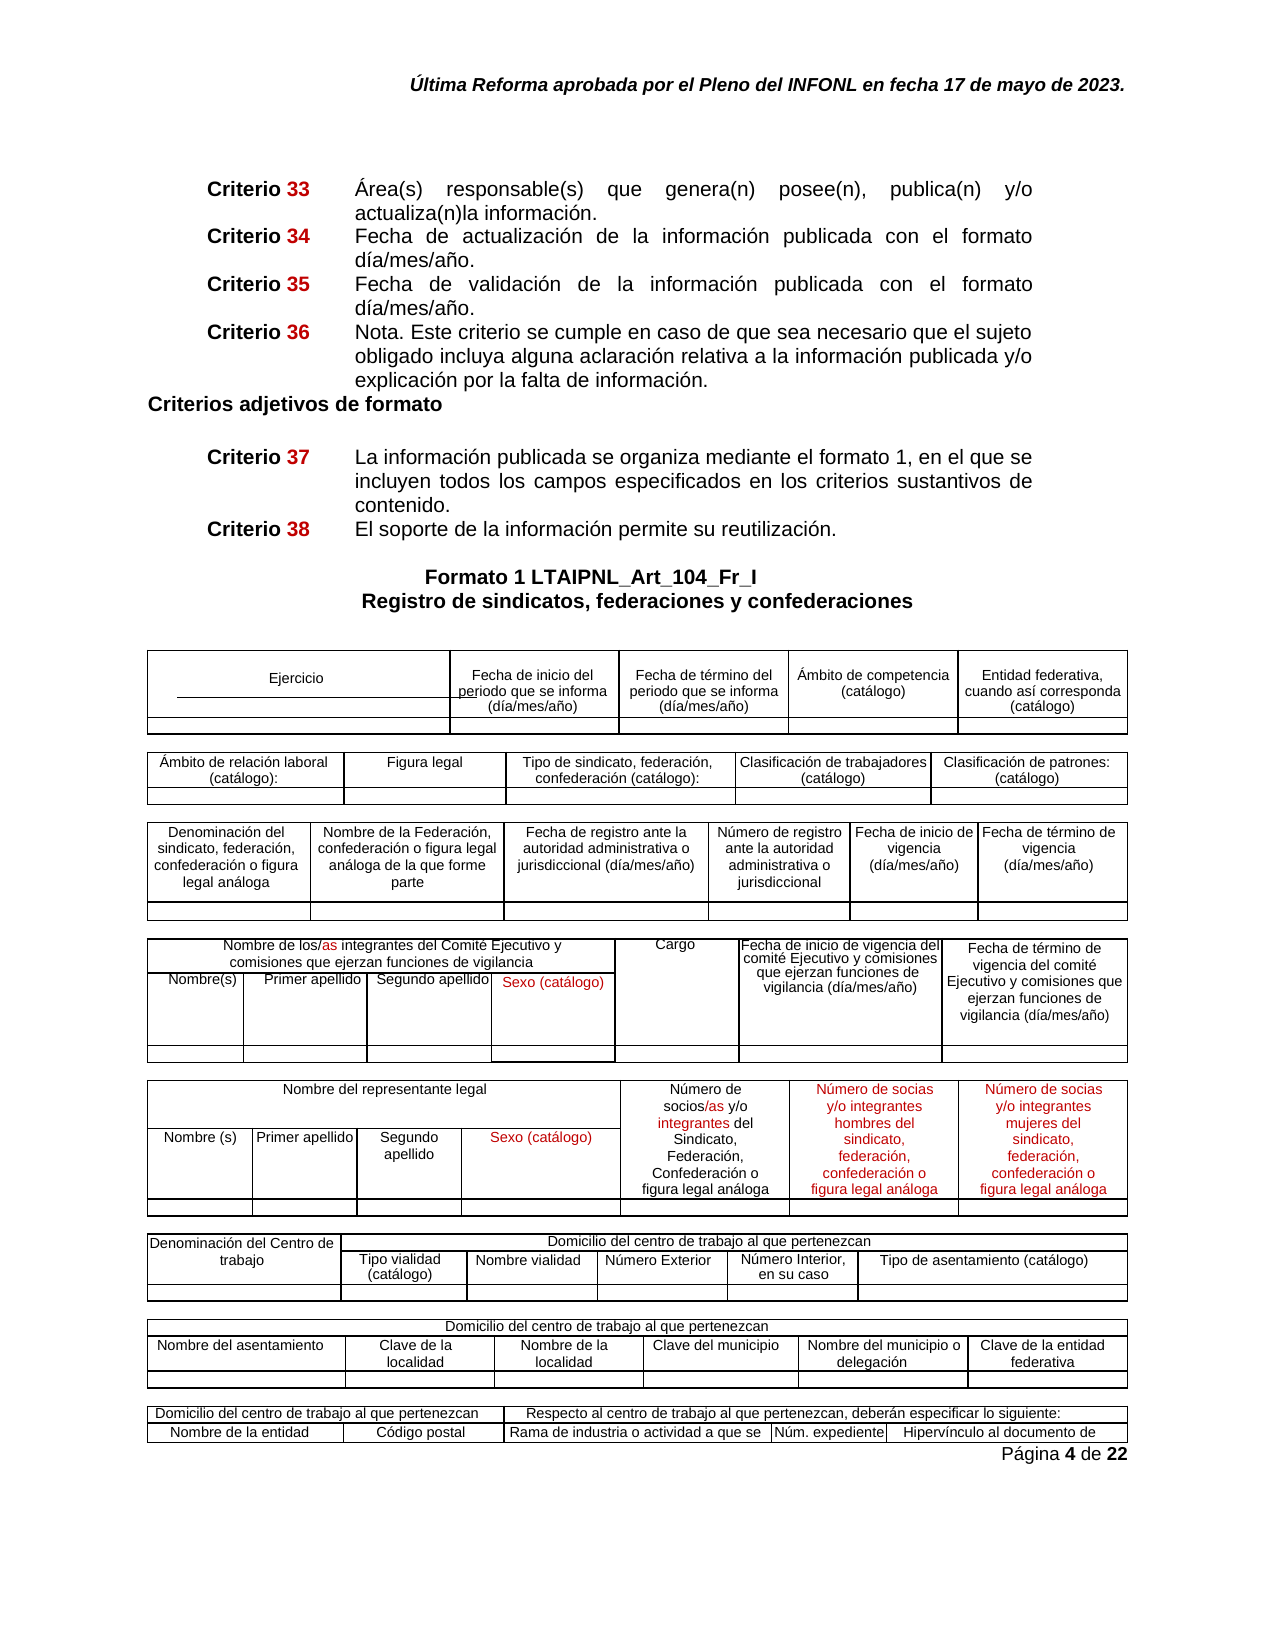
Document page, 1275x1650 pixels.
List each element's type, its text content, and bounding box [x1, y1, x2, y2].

table_cell Nombre (s) [148, 1129, 252, 1198]
table_cell Número Exterior [598, 1252, 727, 1283]
table_cell Ámbito de competencia (catálogo) [789, 666, 957, 717]
table_cell [621, 1200, 789, 1215]
table_header Número de registro ante la autoridad administrativa o jurisdiccional [709, 823, 849, 901]
table_cell [799, 1372, 967, 1387]
table_cell [244, 1046, 366, 1061]
table_cell [740, 1046, 941, 1061]
table_cell [644, 1372, 798, 1387]
table_cell [959, 1200, 1127, 1215]
table_cell [932, 788, 1127, 803]
table_cell Número Interior, en su caso [728, 1252, 857, 1283]
text Criterio 35 Fecha de validación de la información publicada con el formato día/mes/año. [207, 272, 1033, 320]
subtitle Formato 1 LTAIPNL_Art_104_Fr_I [148, 564, 1034, 588]
table_cell [598, 1285, 727, 1300]
table_cell Nombre del asentamiento [148, 1337, 345, 1370]
table_cell Clave de la entidad federativa [969, 1337, 1127, 1370]
table_cell [979, 903, 1127, 919]
table_cell [505, 903, 708, 919]
table_header Domicilio del centro de trabajo al que pertenezcan [148, 1320, 1127, 1335]
table_cell Tipo de asentamiento (catálogo) [859, 1252, 1127, 1283]
table_cell [148, 1285, 340, 1300]
table_cell [345, 788, 505, 803]
table_header Cargo [616, 940, 738, 1045]
text Criterio 38 El soporte de la información permite su reutilización. [207, 517, 1033, 541]
table_header [789, 651, 957, 666]
table_cell [342, 1285, 466, 1300]
table_cell [789, 718, 957, 733]
table_cell Hipervínculo al documento de [887, 1424, 1127, 1442]
table_cell [709, 903, 849, 919]
table_header Número de socios/as y/o integrantes del Sindicato, Federación, Confederación o figura legal análoga [621, 1081, 789, 1198]
table_cell Clave de la localidad [346, 1337, 494, 1370]
table_cell Nombre(s) [148, 974, 243, 1045]
table_cell [507, 788, 735, 803]
table_header Domicilio del centro de trabajo al que pertenezcan [342, 1235, 1127, 1250]
table_header Nombre del representante legal [148, 1081, 620, 1127]
table_cell Ejercicio [148, 666, 449, 717]
text Criterio 37 La información publicada se organiza mediante el formato 1, en el que se incluyen todos los campos especificados en los criterios sustantivos de contenido. [207, 445, 1033, 517]
table_header Denominación del sindicato, federación, confederación o figura legal análoga [148, 823, 310, 901]
table_cell Nombre vialidad [468, 1252, 597, 1283]
table_header Clasificación de trabajadores (catálogo) [736, 753, 930, 787]
table_cell [728, 1285, 857, 1300]
table_cell [148, 788, 343, 803]
table_cell [620, 718, 788, 733]
table_header Respecto al centro de trabajo al que pertenezcan, deberán especificar lo siguiente: [505, 1407, 1127, 1422]
table_cell Primer apellido [253, 1129, 356, 1198]
table_cell Nombre de la entidad [148, 1424, 343, 1442]
table_header Domicilio del centro de trabajo al que pertenezcan [148, 1407, 503, 1422]
text Criterios adjetivos de formato [148, 392, 1127, 416]
table_cell Sexo (catálogo) [492, 974, 614, 1045]
table_header Clasificación de patrones: (catálogo) [932, 753, 1127, 787]
table_cell [495, 1372, 643, 1387]
table_header Figura legal [345, 753, 505, 787]
table_cell [969, 1372, 1127, 1387]
table_cell Fecha de inicio del periodo que se informa (día/mes/año) [451, 666, 618, 717]
text Criterio 33 Área(s) responsable(s) que genera(n) posee(n), publica(n) y/o actualiza(n)la información. [207, 176, 1033, 224]
table_header Nombre de los/as integrantes del Comité Ejecutivo y comisiones que ejerzan funciones de vigilancia [148, 940, 614, 972]
table_cell [358, 1200, 461, 1215]
table_cell [346, 1372, 494, 1387]
table_cell [253, 1200, 356, 1215]
table_cell Núm. expediente [772, 1424, 886, 1442]
table_cell [790, 1200, 958, 1215]
table_cell [311, 903, 503, 919]
table_cell Tipo vialidad (catálogo) [342, 1252, 466, 1283]
table_cell [148, 1200, 252, 1215]
table_header Número de socias y/o integrantes hombres del sindicato, federación, confederación o figura legal análoga [790, 1081, 958, 1198]
table_cell [859, 1285, 1127, 1300]
text Registro de sindicatos, federaciones y confederaciones [148, 588, 1127, 612]
table_header [620, 651, 788, 666]
table_cell [959, 718, 1127, 733]
table_header [451, 651, 618, 666]
table_cell [148, 718, 449, 733]
table_cell Nombre de la localidad [495, 1337, 643, 1370]
table_header Fecha de inicio de vigencia (día/mes/año) [851, 823, 977, 901]
table_cell Segundo apellido [368, 974, 491, 1045]
table_header Fecha de inicio de vigencia del comité Ejecutivo y comisiones que ejerzan funciones de vigilancia (día/mes/año) [740, 940, 941, 1045]
table_cell Rama de industria o actividad a que se [505, 1424, 771, 1442]
table_cell Entidad federativa, cuando así corresponda (catálogo) [959, 666, 1127, 717]
table_cell Fecha de término del periodo que se informa (día/mes/año) [620, 666, 788, 717]
table_header Fecha de término de vigencia del comité Ejecutivo y comisiones que ejerzan funciones de vigilancia (día/mes/año) [943, 940, 1127, 1045]
table_cell Código postal [344, 1424, 503, 1442]
table_cell [468, 1285, 597, 1300]
table_cell Primer apellido [244, 974, 366, 1045]
table_cell [462, 1200, 620, 1215]
table_cell [851, 903, 977, 919]
table_cell [616, 1046, 738, 1061]
table_cell [148, 1372, 345, 1387]
table_header Denominación del Centro de trabajo [148, 1235, 340, 1283]
table_header Fecha de registro ante la autoridad administrativa o jurisdiccional (día/mes/año) [505, 823, 708, 901]
table_header Fecha de término de vigencia (día/mes/año) [979, 823, 1127, 901]
table_cell Sexo (catálogo) [462, 1129, 620, 1198]
table_cell [492, 1046, 614, 1061]
table_cell [148, 903, 310, 919]
table_cell Segundo apellido [358, 1129, 461, 1198]
text Criterio 34 Fecha de actualización de la información publicada con el formato día/mes/año. [207, 224, 1033, 272]
table_cell [451, 718, 618, 733]
table_header Tipo de sindicato, federación, confederación (catálogo): [507, 753, 735, 787]
table_cell [736, 788, 930, 803]
table_header Ámbito de relación laboral (catálogo): [148, 753, 343, 787]
table_cell [943, 1046, 1127, 1061]
table_cell [368, 1046, 491, 1061]
table_header Número de socias y/o integrantes mujeres del sindicato, federación, confederación o figura legal análoga [959, 1081, 1127, 1198]
table_cell Nombre del municipio o delegación [799, 1337, 967, 1370]
table_cell [148, 1046, 243, 1061]
table_header [959, 651, 1127, 666]
table_header [148, 651, 449, 666]
text Criterio 36 Nota. Este criterio se cumple en caso de que sea necesario que el sujeto obligado incluya alguna aclaración relativa a la información publicada y/o explicación por la falta de información. [207, 320, 1033, 392]
table_header Nombre de la Federación, confederación o figura legal análoga de la que forme parte [311, 823, 503, 901]
table_cell Clave del municipio [644, 1337, 798, 1370]
